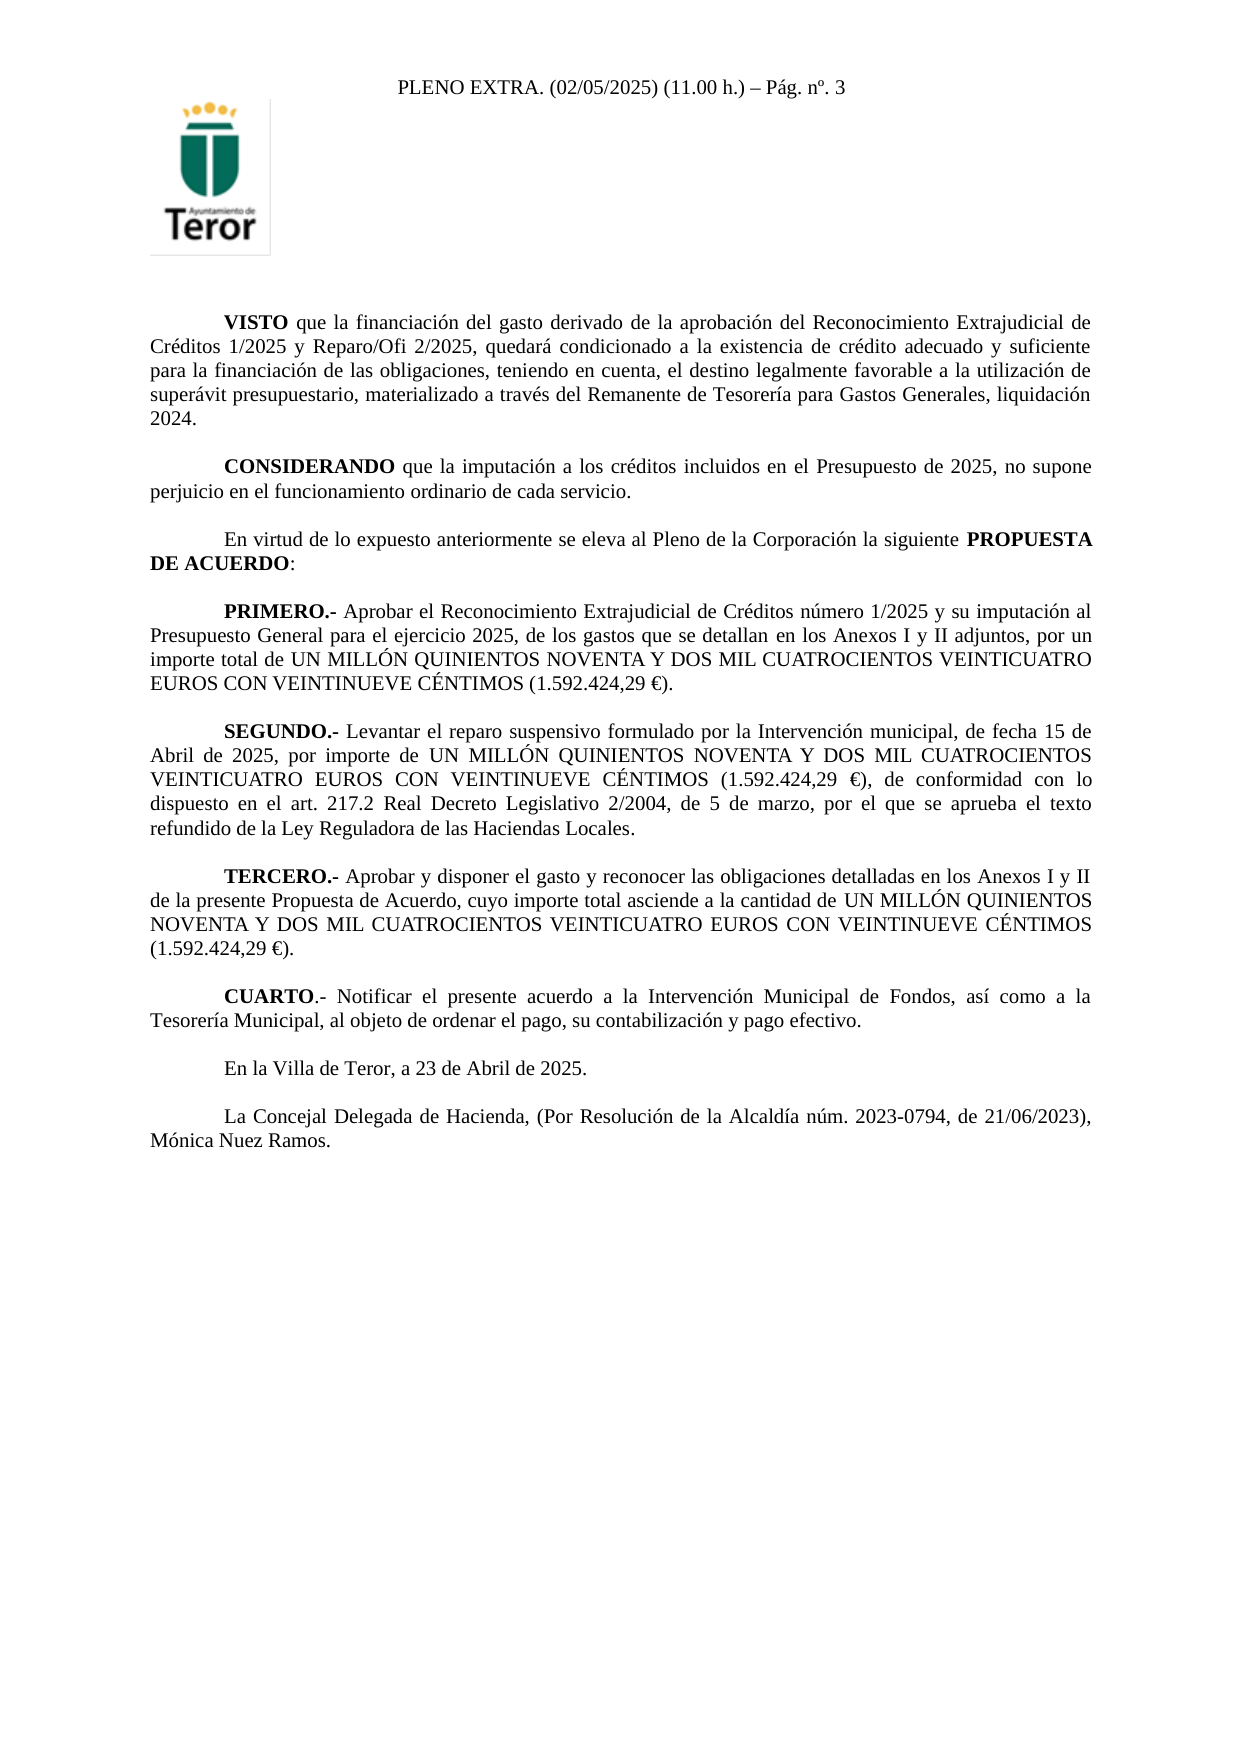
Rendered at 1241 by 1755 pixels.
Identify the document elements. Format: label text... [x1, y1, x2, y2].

text TERCERO.- Aprobar y disponer el gasto y reconocer las obligaciones detalladas en los Anexos I y II de la presente Propuesta de Acuerdo, cuyo importe total asciende a la cantidad de UN MILLÓN QUINIENTOS NOVENTA Y DOS MIL CUATROCIENTOS VEINTICUATRO EUROS CON VEINTINUEVE CÉNTIMOS (1.592.424,29 €). [150, 863, 1093, 960]
text CUARTO.- Notificar el presente acuerdo a la Intervención Municipal de Fondos, así como a la Tesorería Municipal, al objeto de ordenar el pago, su contabilización y pago efectivo. [150, 984, 1093, 1032]
text En virtud de lo expuesto anteriormente se eleva al Pleno de la Corporación la siguiente PROPUESTA DE ACUERDO: [150, 527, 1093, 575]
text SEGUNDO.- Levantar el reparo suspensivo formulado por la Intervención municipal, de fecha 15 de Abril de 2025, por importe de UN MILLÓN QUINIENTOS NOVENTA Y DOS MIL CUATROCIENTOS VEINTICUATRO EUROS CON VEINTINUEVE CÉNTIMOS (1.592.424,29 €), de conformidad con lo dispuesto en el art. 217.2 Real Decreto Legislativo 2/2004, de 5 de marzo, por el que se aprueba el texto refundido de la Ley Reguladora de las Haciendas Locales. [150, 719, 1093, 839]
text CONSIDERANDO que la imputación a los créditos incluidos en el Presupuesto de 2025, no supone perjuicio en el funcionamiento ordinario de cada servicio. [150, 454, 1093, 503]
text En la Villa de Teror, a 23 de Abril de 2025. [150, 1056, 1093, 1080]
text VISTO que la financiación del gasto derivado de la aprobación del Reconocimiento Extrajudicial de Créditos 1/2025 y Reparo/Ofi 2/2025, quedará condicionado a la existencia de crédito adecuado y suficiente para la financiación de las obligaciones, teniendo en cuenta, el destino legalmente favorable a la utilización de superávit presupuestario, materializado a través del Remanente de Tesorería para Gastos Generales, liquidación 2024. [150, 310, 1093, 430]
text PRIMERO.- Aprobar el Reconocimiento Extrajudicial de Créditos número 1/2025 y su imputación al Presupuesto General para el ejercicio 2025, de los gastos que se detallan en los Anexos I y II adjuntos, por un importe total de UN MILLÓN QUINIENTOS NOVENTA Y DOS MIL CUATROCIENTOS VEINTICUATRO EUROS CON VEINTINUEVE CÉNTIMOS (1.592.424,29 €). [150, 599, 1093, 695]
text La Concejal Delegada de Hacienda, (Por Resolución de la Alcaldía núm. 2023-0794, de 21/06/2023), Mónica Nuez Ramos. [150, 1104, 1093, 1152]
